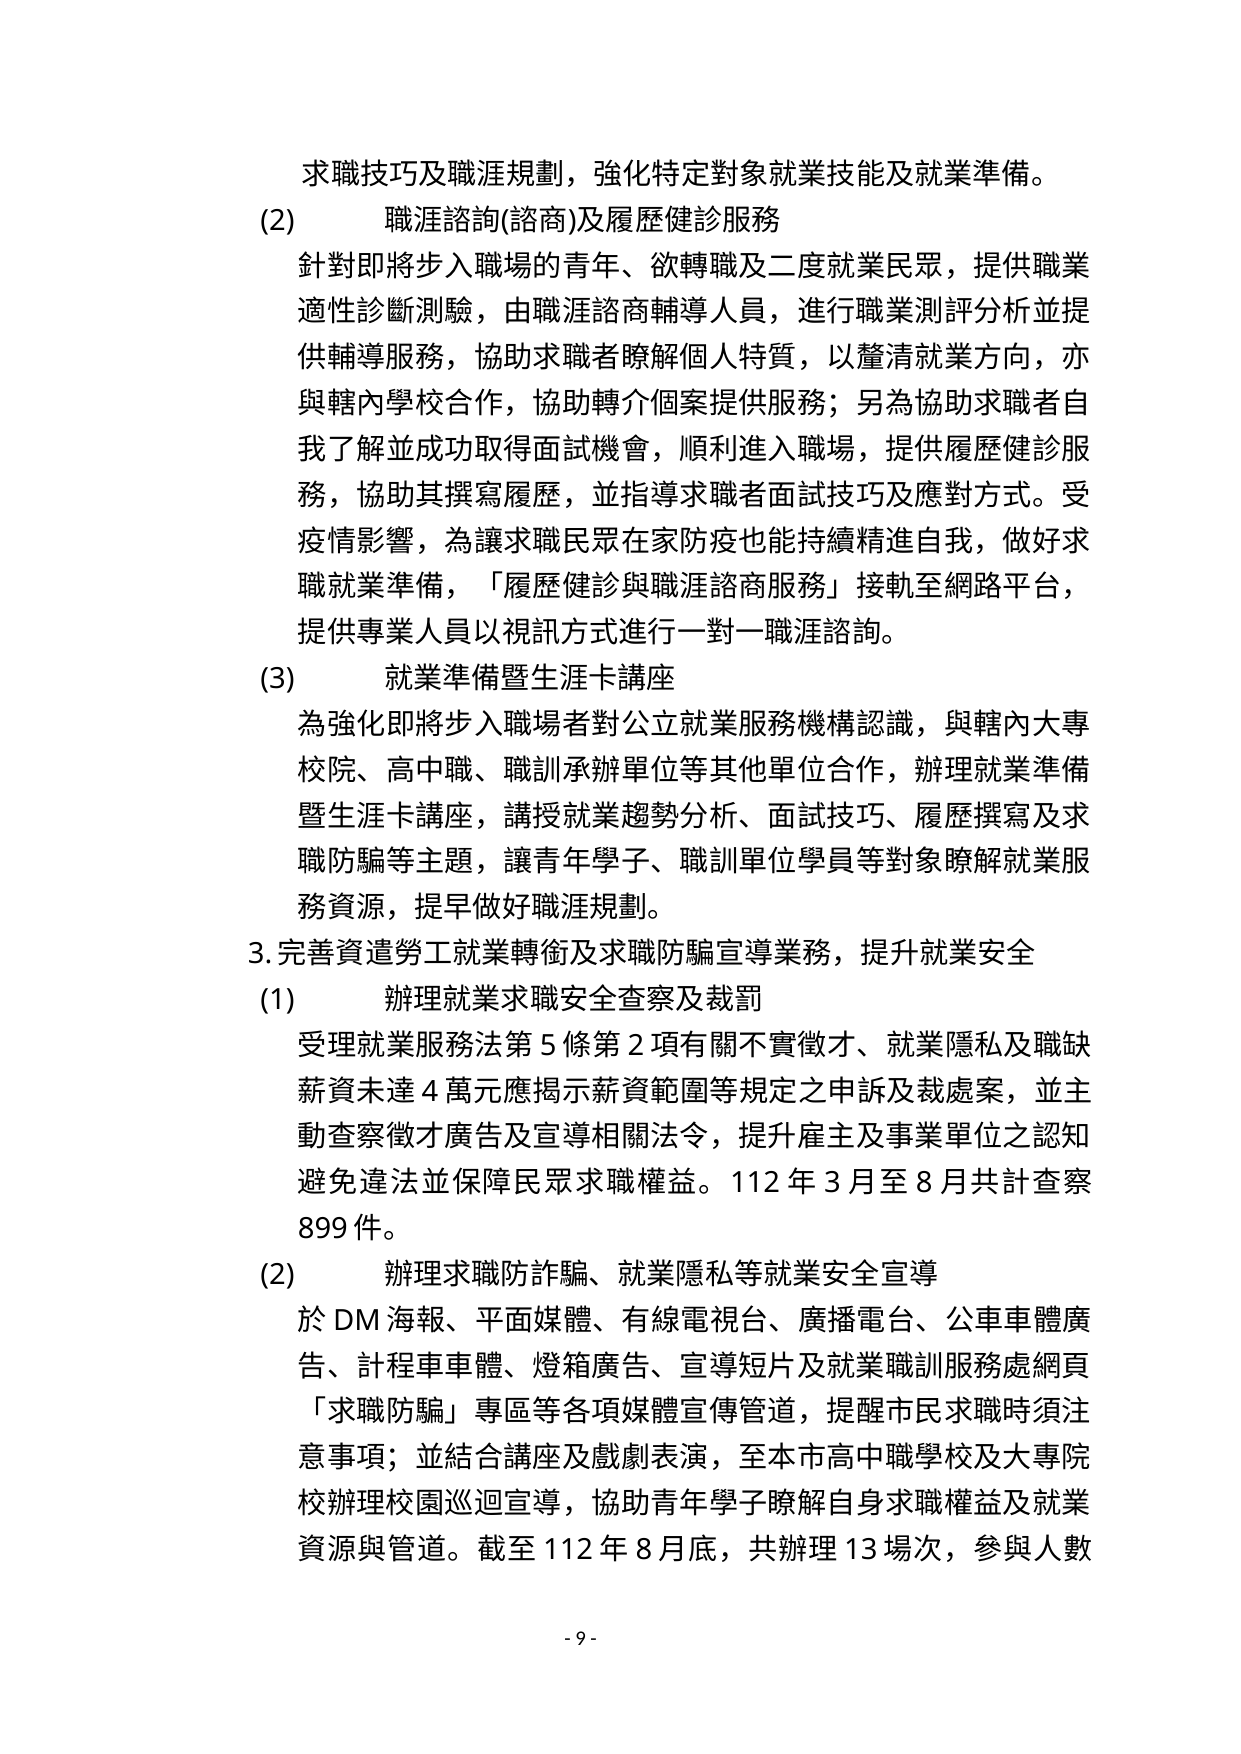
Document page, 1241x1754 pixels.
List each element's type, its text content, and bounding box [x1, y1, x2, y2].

text 受理就業服務法第5條第2項有關不實徵才、就業隱私及職缺薪資未達4萬元應揭示薪資範圍等規定之申訴及裁處案，並主動查察徵才廣告及宣導相關法令，提升雇主及事業單位之認知避免違法並保障民眾求職權益。112年3月至8月共計查察899件。 [298, 1018, 1092, 1248]
list 求職技巧及職涯規劃，強化特定對象就業技能及就業準備。 [260, 148, 1092, 193]
list 辦理求職防詐騙、就業隱私等就業安全宣導 [260, 1248, 1092, 1293]
list 職涯諮詢(諮商)及履歷健診服務 [260, 193, 1092, 239]
list 完善資遣勞工就業轉銜及求職防騙宣導業務，提升就業安全 [248, 927, 1092, 973]
list 辦理就業求職安全查察及裁罰 [260, 973, 1092, 1018]
text 為強化即將步入職場者對公立就業服務機構認識，與轄內大專校院、高中職、職訓承辦單位等其他單位合作，辦理就業準備暨生涯卡講座，講授就業趨勢分析、面試技巧、履歷撰寫及求職防騙等主題，讓青年學子、職訓單位學員等對象瞭解就業服務資源，提早做好職涯規劃。 [298, 698, 1092, 927]
text 於DM海報、平面媒體、有線電視台、廣播電台、公車車體廣告、計程車車體、燈箱廣告、宣導短片及就業職訓服務處網頁「求職防騙」專區等各項媒體宣傳管道，提醒市民求職時須注意事項；並結合講座及戲劇表演，至本市高中職學校及大專院校辦理校園巡迴宣導，協助青年學子瞭解自身求職權益及就業資源與管道。截至112年8月底，共辦理13場次，參與人數 [298, 1293, 1092, 1568]
list 就業準備暨生涯卡講座 [260, 652, 1092, 698]
text 針對即將步入職場的青年、欲轉職及二度就業民眾，提供職業適性診斷測驗，由職涯諮商輔導人員，進行職業測評分析並提供輔導服務，協助求職者瞭解個人特質，以釐清就業方向，亦與轄內學校合作，協助轉介個案提供服務；另為協助求職者自我了解並成功取得面試機會，順利進入職場，提供履歷健診服務，協助其撰寫履歷，並指導求職者面試技巧及應對方式。受疫情影響，為讓求職民眾在家防疫也能持續精進自我，做好求職就業準備，「履歷健診與職涯諮商服務」接軌至網路平台，提供專業人員以視訊方式進行一對一職涯諮詢。 [298, 239, 1092, 652]
